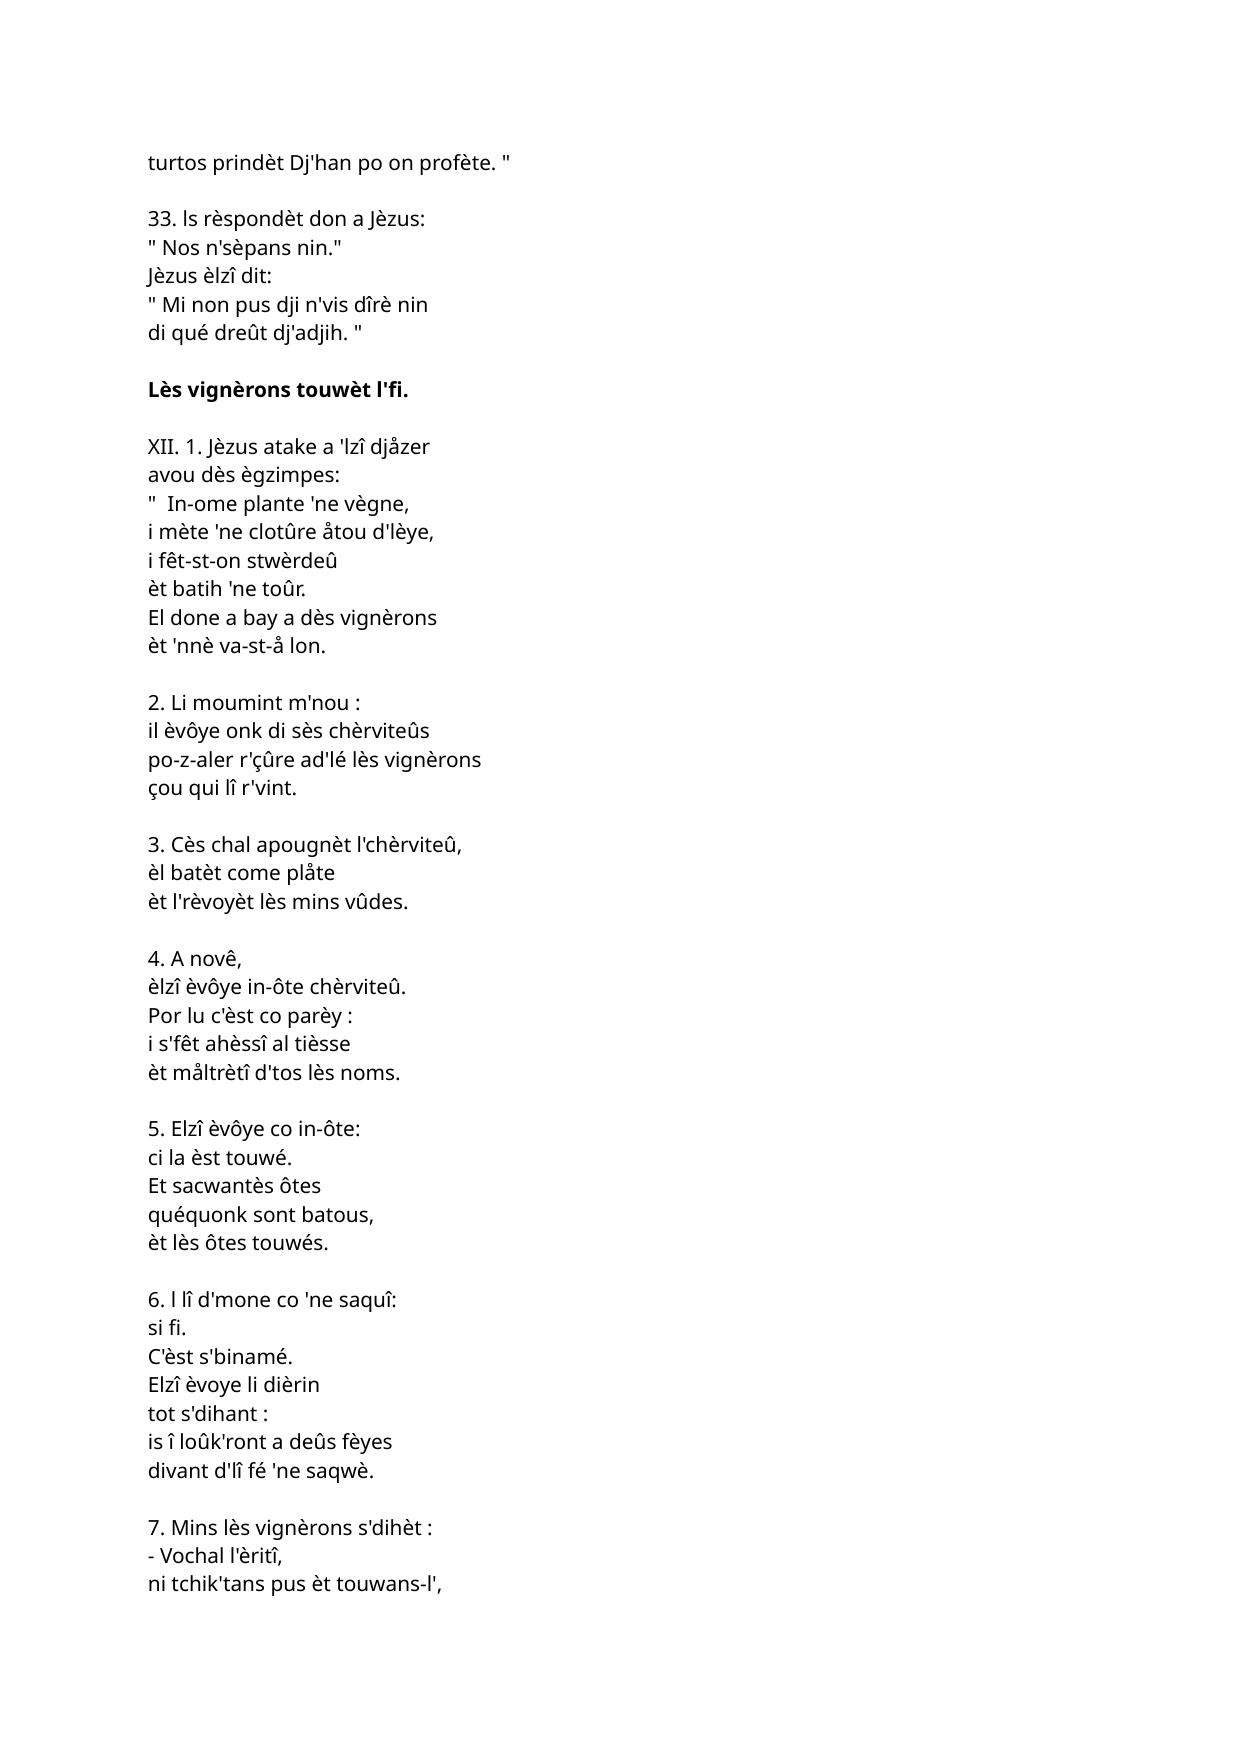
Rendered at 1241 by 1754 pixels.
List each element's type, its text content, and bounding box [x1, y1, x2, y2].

text is î loûk'ront a deûs fèyes [148, 1427, 1093, 1456]
text - Vochal l'èritî, [148, 1541, 1093, 1569]
text Elzî èvoye li dièrin [148, 1370, 1093, 1399]
text èlzî èvôye in-ôte chèrviteû. [148, 972, 1093, 1001]
text C'èst s'binamé. [148, 1342, 1093, 1370]
text i s'fêt ahèssî al tièsse [148, 1029, 1093, 1058]
text èl batèt come plåte [148, 858, 1093, 887]
text i mète 'ne clotûre åtou d'lèye, [148, 517, 1093, 546]
text di qué dreût dj'adjih. " [148, 318, 1093, 347]
text si fi. [148, 1313, 1093, 1342]
text " Mi non pus dji n'vis dîrè nin [148, 290, 1093, 318]
text " Nos n'sèpans nin." [148, 233, 1093, 261]
text èt 'nnè va-st-å lon. [148, 631, 1093, 659]
text il èvôye onk di sès chèrviteûs [148, 716, 1093, 745]
text Por lu c'èst co parèy : [148, 1001, 1093, 1029]
text divant d'lî fé 'ne saqwè. [148, 1456, 1093, 1484]
text turtos prindèt Dj'han po on profète. " [148, 148, 1093, 176]
text 7. Mins lès vignèrons s'dihèt : [148, 1513, 1093, 1541]
text 4. A novê, [148, 944, 1093, 972]
text 3. Cès chal apougnèt l'chèrviteû, [148, 830, 1093, 858]
text po-z-aler r'çûre ad'lé lès vignèrons [148, 745, 1093, 773]
text tot s'dihant : [148, 1399, 1093, 1427]
text 5. Elzî èvôye co in-ôte: [148, 1114, 1093, 1143]
text " In-ome plante 'ne vègne, [148, 489, 1093, 517]
text èt l'rèvoyèt lès mins vûdes. [148, 887, 1093, 915]
text 6. l lî d'mone co 'ne saquî: [148, 1285, 1093, 1313]
text quéquonk sont batous, [148, 1200, 1093, 1228]
text èt måltrètî d'tos lès noms. [148, 1058, 1093, 1086]
text 33. ls rèspondèt don a Jèzus: [148, 204, 1093, 233]
text çou qui lî r'vint. [148, 773, 1093, 802]
text El done a bay a dès vignèrons [148, 603, 1093, 631]
text i fêt-st-on stwèrdeû [148, 546, 1093, 574]
text ni tchik'tans pus èt touwans-l', [148, 1569, 1093, 1598]
text ci la èst touwé. [148, 1143, 1093, 1171]
text Jèzus èlzî dit: [148, 261, 1093, 290]
text Et sacwantès ôtes [148, 1171, 1093, 1200]
text avou dès ègzimpes: [148, 460, 1093, 489]
text èt lès ôtes touwés. [148, 1228, 1093, 1257]
text Lès vignèrons touwèt l'fi. [148, 375, 1093, 403]
text èt batih 'ne toûr. [148, 574, 1093, 603]
text XII. 1. Jèzus atake a 'lzî djåzer [148, 432, 1093, 460]
text 2. Li moumint m'nou : [148, 688, 1093, 716]
